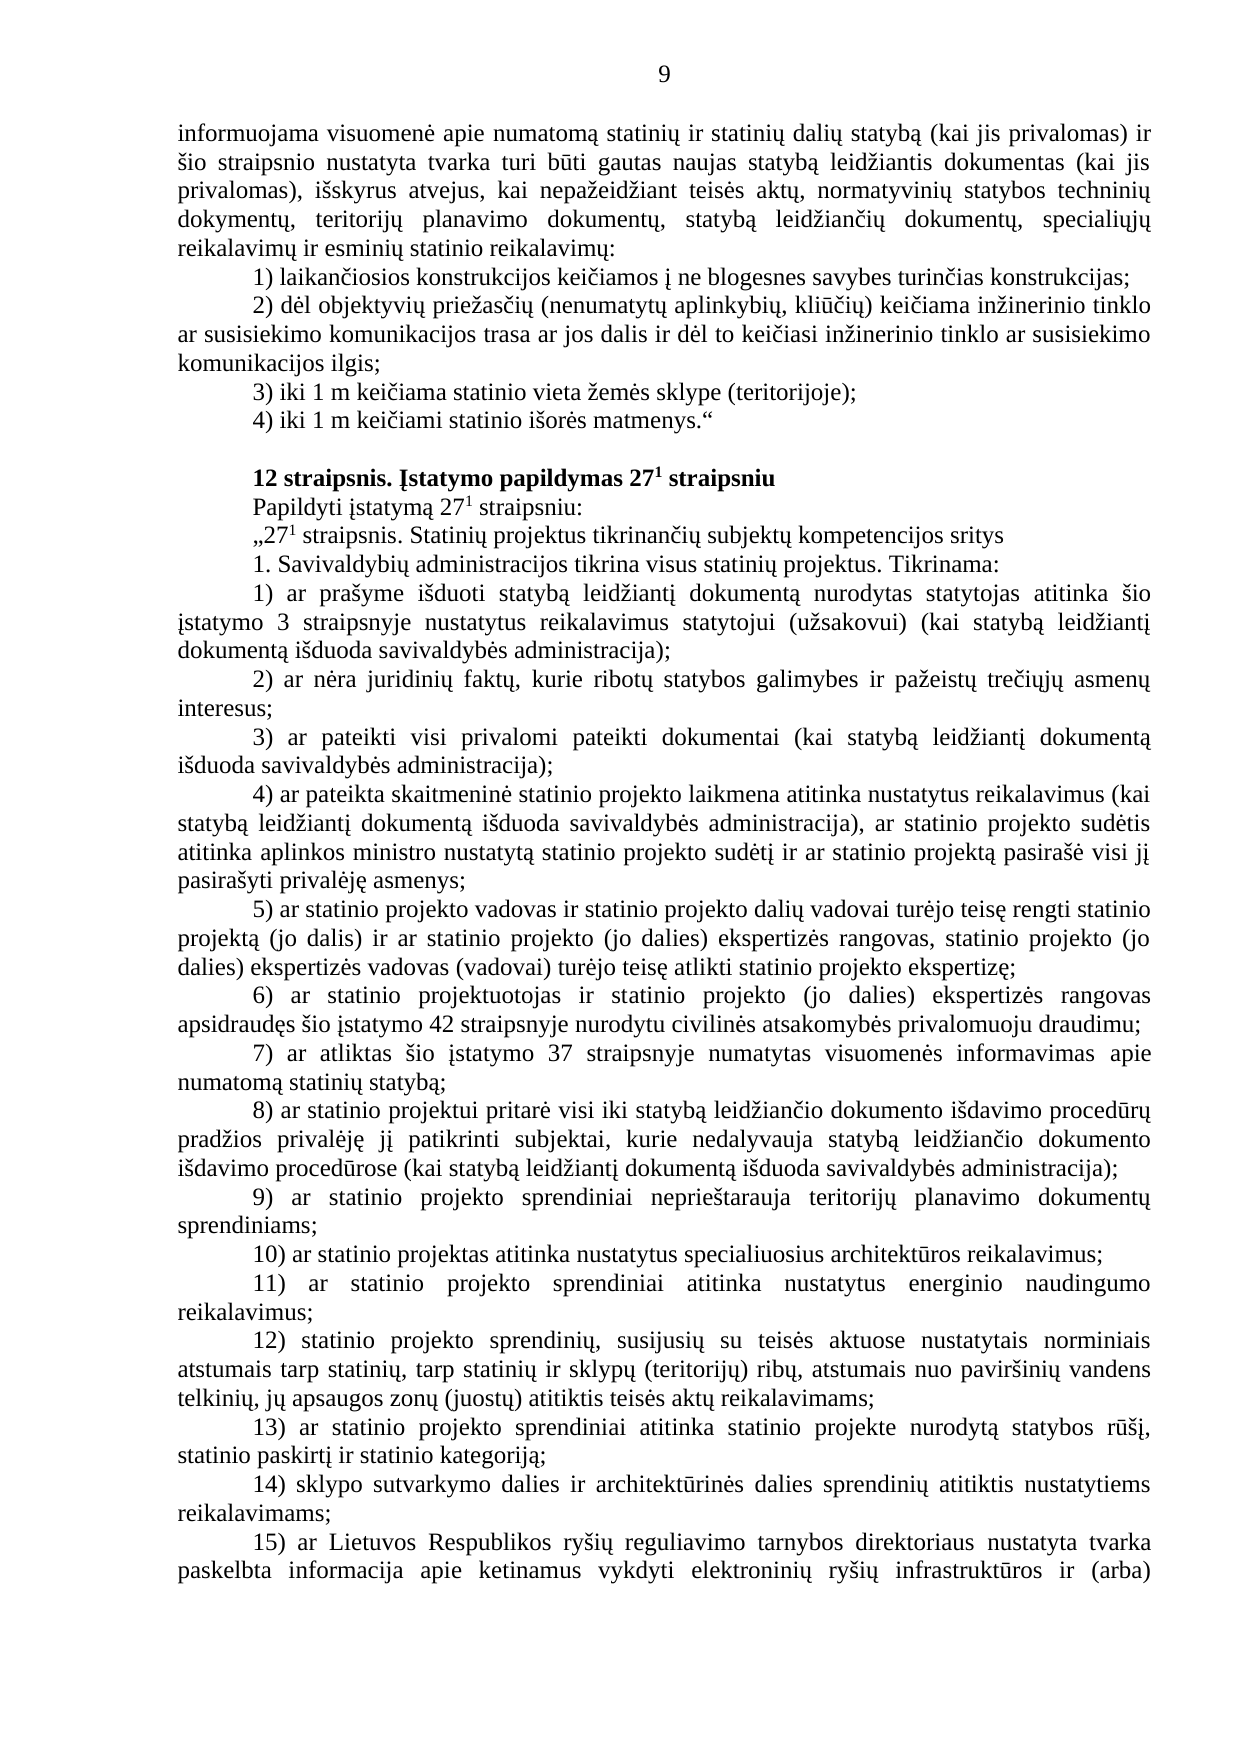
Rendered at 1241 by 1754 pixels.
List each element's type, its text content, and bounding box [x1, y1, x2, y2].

text 9) ar statinio projekto sprendiniai neprieštarauja teritorijų planavimo dokumentų sprendiniams; [177, 1182, 1152, 1239]
text 8) ar statinio projektui pritarė visi iki statybą leidžiančio dokumento išdavimo procedūrų pradžios privalėję jį patikrinti subjektai, kurie nedalyvauja statybą leidžiančio dokumento išdavimo procedūrose (kai statybą leidžiantį dokumentą išduoda savivaldybės administracija); [177, 1096, 1152, 1182]
text 11) ar statinio projekto sprendiniai atitinka nustatytus energinio naudingumo reikalavimus; [177, 1268, 1152, 1326]
text 14) sklypo sutvarkymo dalies ir architektūrinės dalies sprendinių atitiktis nustatytiems reikalavimams; [177, 1469, 1152, 1527]
text „271 straipsnis. Statinių projektus tikrinančių subjektų kompetencijos sritys [177, 521, 1152, 549]
text 10) ar statinio projektas atitinka nustatytus specialiuosius architektūros reikalavimus; [177, 1239, 1152, 1268]
text 2) ar nėra juridinių faktų, kurie ribotų statybos galimybes ir pažeistų trečiųjų asmenų interesus; [177, 664, 1152, 722]
text 2) dėl objektyvių priežasčių (nenumatytų aplinkybių, kliūčių) keičiama inžinerinio tinklo ar susisiekimo komunikacijos trasa ar jos dalis ir dėl to keičiasi inžinerinio tinklo ar susisiekimo komunikacijos ilgis; [177, 291, 1152, 377]
text 1) ar prašyme išduoti statybą leidžiantį dokumentą nurodytas statytojas atitinka šio įstatymo 3 straipsnyje nustatytus reikalavimus statytojui (užsakovui) (kai statybą leidžiantį dokumentą išduoda savivaldybės administracija); [177, 578, 1152, 664]
text informuojama visuomenė apie numatomą statinių ir statinių dalių statybą (kai jis privalomas) ir šio straipsnio nustatyta tvarka turi būti gautas naujas statybą leidžiantis dokumentas (kai jis privalomas), išskyrus atvejus, kai nepažeidžiant teisės aktų, normatyvinių statybos techninių dokymentų, teritorijų planavimo dokumentų, statybą leidžiančių dokumentų, specialiųjų reikalavimų ir esminių statinio reikalavimų: [177, 118, 1152, 262]
text 12 straipsnis. Įstatymo papildymas 271 straipsniu [177, 463, 1152, 492]
text 1. Savivaldybių administracijos tikrina visus statinių projektus. Tikrinama: [177, 549, 1152, 578]
text 5) ar statinio projekto vadovas ir statinio projekto dalių vadovai turėjo teisę rengti statinio projektą (jo dalis) ir ar statinio projekto (jo dalies) ekspertizės rangovas, statinio projekto (jo dalies) ekspertizės vadovas (vadovai) turėjo teisę atlikti statinio projekto ekspertizę; [177, 894, 1152, 981]
text 6) ar statinio projektuotojas ir statinio projekto (jo dalies) ekspertizės rangovas apsidraudęs šio įstatymo 42 straipsnyje nurodytu civilinės atsakomybės privalomuoju draudimu; [177, 981, 1152, 1038]
text 4) ar pateikta skaitmeninė statinio projekto laikmena atitinka nustatytus reikalavimus (kai statybą leidžiantį dokumentą išduoda savivaldybės administracija), ar statinio projekto sudėtis atitinka aplinkos ministro nustatytą statinio projekto sudėtį ir ar statinio projektą pasirašė visi jį pasirašyti privalėję asmenys; [177, 779, 1152, 894]
text 15) ar Lietuvos Respublikos ryšių reguliavimo tarnybos direktoriaus nustatyta tvarka paskelbta informacija apie ketinamus vykdyti elektroninių ryšių infrastruktūros ir (arba) [177, 1527, 1152, 1584]
text 3) ar pateikti visi privalomi pateikti dokumentai (kai statybą leidžiantį dokumentą išduoda savivaldybės administracija); [177, 722, 1152, 779]
text 7) ar atliktas šio įstatymo 37 straipsnyje numatytas visuomenės informavimas apie numatomą statinių statybą; [177, 1038, 1152, 1096]
text 4) iki 1 m keičiami statinio išorės matmenys.“ [177, 406, 1152, 434]
text Papildyti įstatymą 271 straipsniu: [177, 492, 1152, 521]
text 3) iki 1 m keičiama statinio vieta žemės sklype (teritorijoje); [177, 377, 1152, 406]
text 1) laikančiosios konstrukcijos keičiamos į ne blogesnes savybes turinčias konstrukcijas; [177, 262, 1152, 291]
text 13) ar statinio projekto sprendiniai atitinka statinio projekte nurodytą statybos rūšį, statinio paskirtį ir statinio kategoriją; [177, 1412, 1152, 1469]
text 12) statinio projekto sprendinių, susijusių su teisės aktuose nustatytais norminiais atstumais tarp statinių, tarp statinių ir sklypų (teritorijų) ribų, atstumais nuo paviršinių vandens telkinių, jų apsaugos zonų (juostų) atitiktis teisės aktų reikalavimams; [177, 1326, 1152, 1412]
